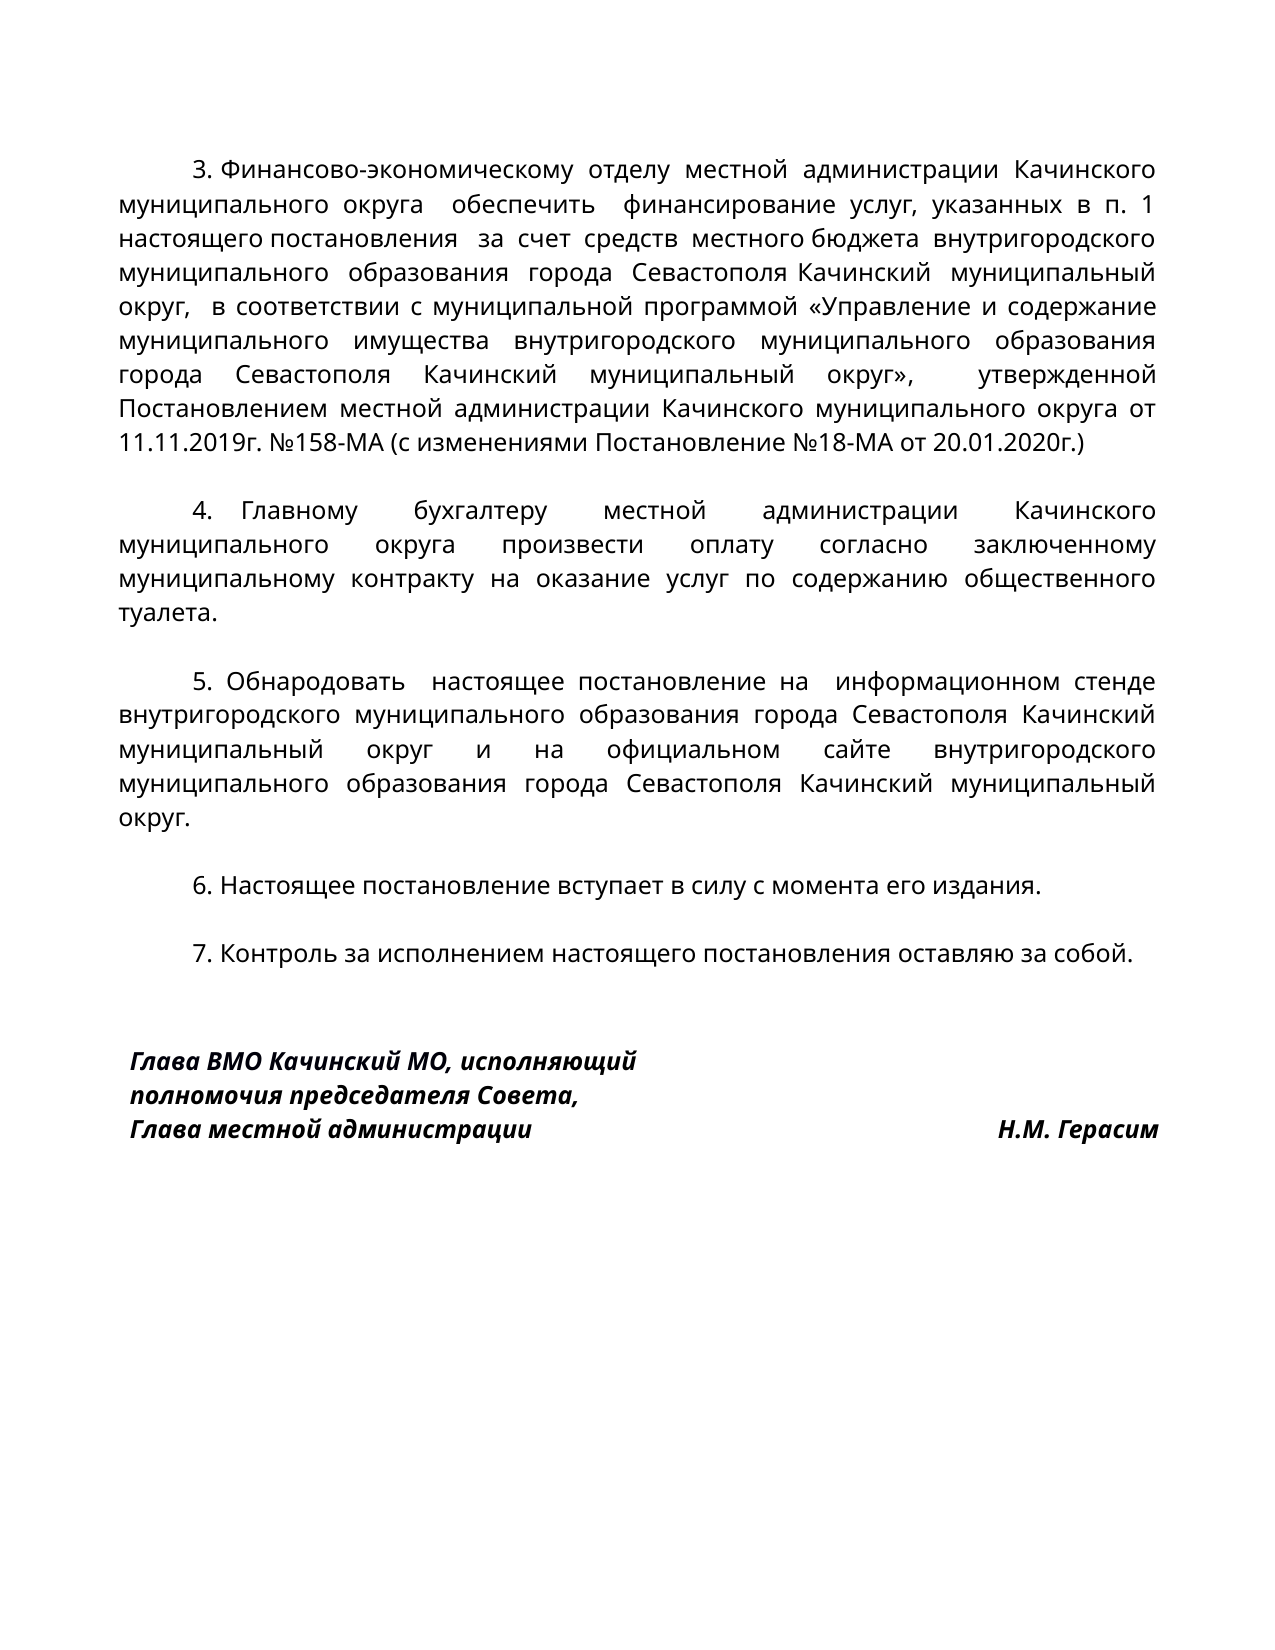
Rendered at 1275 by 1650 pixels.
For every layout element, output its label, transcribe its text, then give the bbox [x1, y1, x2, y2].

text 4. Главному бухгалтеру местной администрации Качинского муниципального округа произвести оплату согласно заключенному муниципальному контракту на оказание услуг по содержанию общественного туалета. [118, 493, 1157, 629]
text 3. Финансово-экономическому отделу местной администрации Качинского муниципального округа обеспечить финансирование услуг, указанных в п. 1 настоящего постановления за счет средств местного бюджета внутригородского муниципального образования города Севастополя Качинский муниципальный округ, в соответствии с муниципальной программой «Управление и содержание муниципального имущества внутригородского муниципального образования города Севастополя Качинский муниципальный округ», утвержденной Постановлением местной администрации Качинского муниципального округа от 11.11.2019г. №158-МА (с изменениями Постановление №18-МА от 20.01.2020г.) [118, 152, 1157, 459]
table_header [693, 1038, 785, 1151]
table_header Н.М. Герасим [785, 1038, 1199, 1151]
text 5. Обнародовать настоящее постановление на информационном стенде внутригородского муниципального образования города Севастополя Качинский муниципальный округ и на официальном сайте внутригородского муниципального образования города Севастополя Качинский муниципальный округ. [118, 663, 1157, 833]
text 6. Настоящее постановление вступает в силу с момента его издания. [118, 867, 1157, 902]
text 7. Контроль за исполнением настоящего постановления оставляю за собой. [118, 936, 1157, 970]
table_header Глава ВМО Качинский МО, исполняющий полномочия председателя Совета, Глава местной администрации [118, 1038, 692, 1151]
